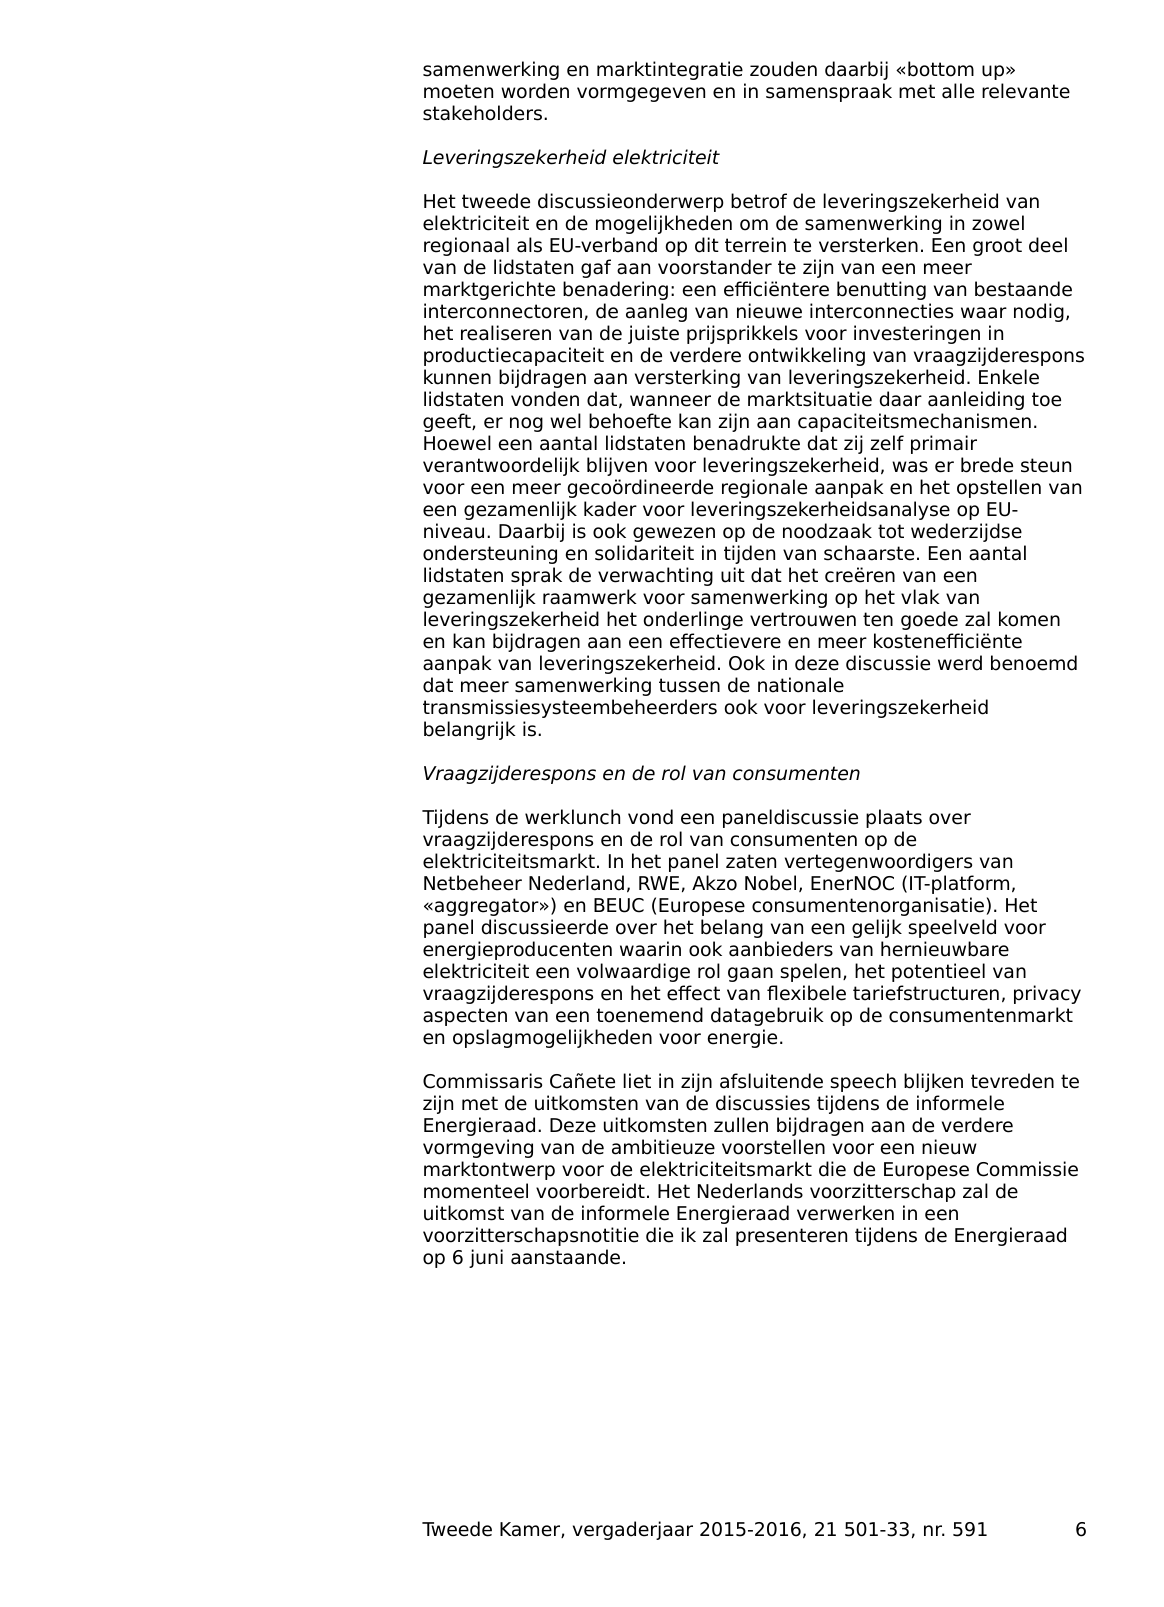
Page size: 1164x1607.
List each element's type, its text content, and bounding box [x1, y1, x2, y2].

text Commissaris Cañete liet in zijn afsluitende speech blijken tevreden te zijn met de uitkomsten van de discussies tijdens de informele Energieraad. Deze uitkomsten zullen bijdragen aan de verdere vormgeving van de ambitieuze voorstellen voor een nieuw marktontwerp voor de elektriciteitsmarkt die de Europese Commissie momenteel voorbereidt. Het Nederlands voorzitterschap zal de uitkomst van de informele Energieraad verwerken in een voorzitterschapsnotitie die ik zal presenteren tijdens de Energieraad op 6 juni aanstaande. [422, 1071, 1087, 1269]
text samenwerking en marktintegratie zouden daarbij «bottom up» moeten worden vormgegeven en in samenspraak met alle relevante stakeholders. [422, 59, 1087, 125]
subtitle Leveringszekerheid elektriciteit [422, 147, 1087, 169]
subtitle Vraagzijderespons en de rol van consumenten [422, 763, 1087, 785]
text Het tweede discussieonderwerp betrof de leveringszekerheid van elektriciteit en de mogelijkheden om de samenwerking in zowel regionaal als EU-verband op dit terrein te versterken. Een groot deel van de lidstaten gaf aan voorstander te zijn van een meer marktgerichte benadering: een efficiëntere benutting van bestaande interconnectoren, de aanleg van nieuwe interconnecties waar nodig, het realiseren van de juiste prijsprikkels voor investeringen in productiecapaciteit en de verdere ontwikkeling van vraagzijderespons kunnen bijdragen aan versterking van leveringszekerheid. Enkele lidstaten vonden dat, wanneer de marktsituatie daar aanleiding toe geeft, er nog wel behoefte kan zijn aan capaciteitsmechanismen. Hoewel een aantal lidstaten benadrukte dat zij zelf primair verantwoordelijk blijven voor leveringszekerheid, was er brede steun voor een meer gecoördineerde regionale aanpak en het opstellen van een gezamenlijk kader voor leveringszekerheidsanalyse op EU-niveau. Daarbij is ook gewezen op de noodzaak tot wederzijdse ondersteuning en solidariteit in tijden van schaarste. Een aantal lidstaten sprak de verwachting uit dat het creëren van een gezamenlijk raamwerk voor samenwerking op het vlak van leveringszekerheid het onderlinge vertrouwen ten goede zal komen en kan bijdragen aan een effectievere en meer kostenefficiënte aanpak van leveringszekerheid. Ook in deze discussie werd benoemd dat meer samenwerking tussen de nationale transmissiesysteembeheerders ook voor leveringszekerheid belangrijk is. [422, 191, 1087, 741]
text Tijdens de werklunch vond een paneldiscussie plaats over vraagzijderespons en de rol van consumenten op de elektriciteitsmarkt. In het panel zaten vertegenwoordigers van Netbeheer Nederland, RWE, Akzo Nobel, EnerNOC (IT-platform, «aggregator») en BEUC (Europese consumentenorganisatie). Het panel discussieerde over het belang van een gelijk speelveld voor energieproducenten waarin ook aanbieders van hernieuwbare elektriciteit een volwaardige rol gaan spelen, het potentieel van vraagzijderespons en het effect van flexibele tariefstructuren, privacy aspecten van een toenemend datagebruik op de consumentenmarkt en opslagmogelijkheden voor energie. [422, 807, 1087, 1049]
